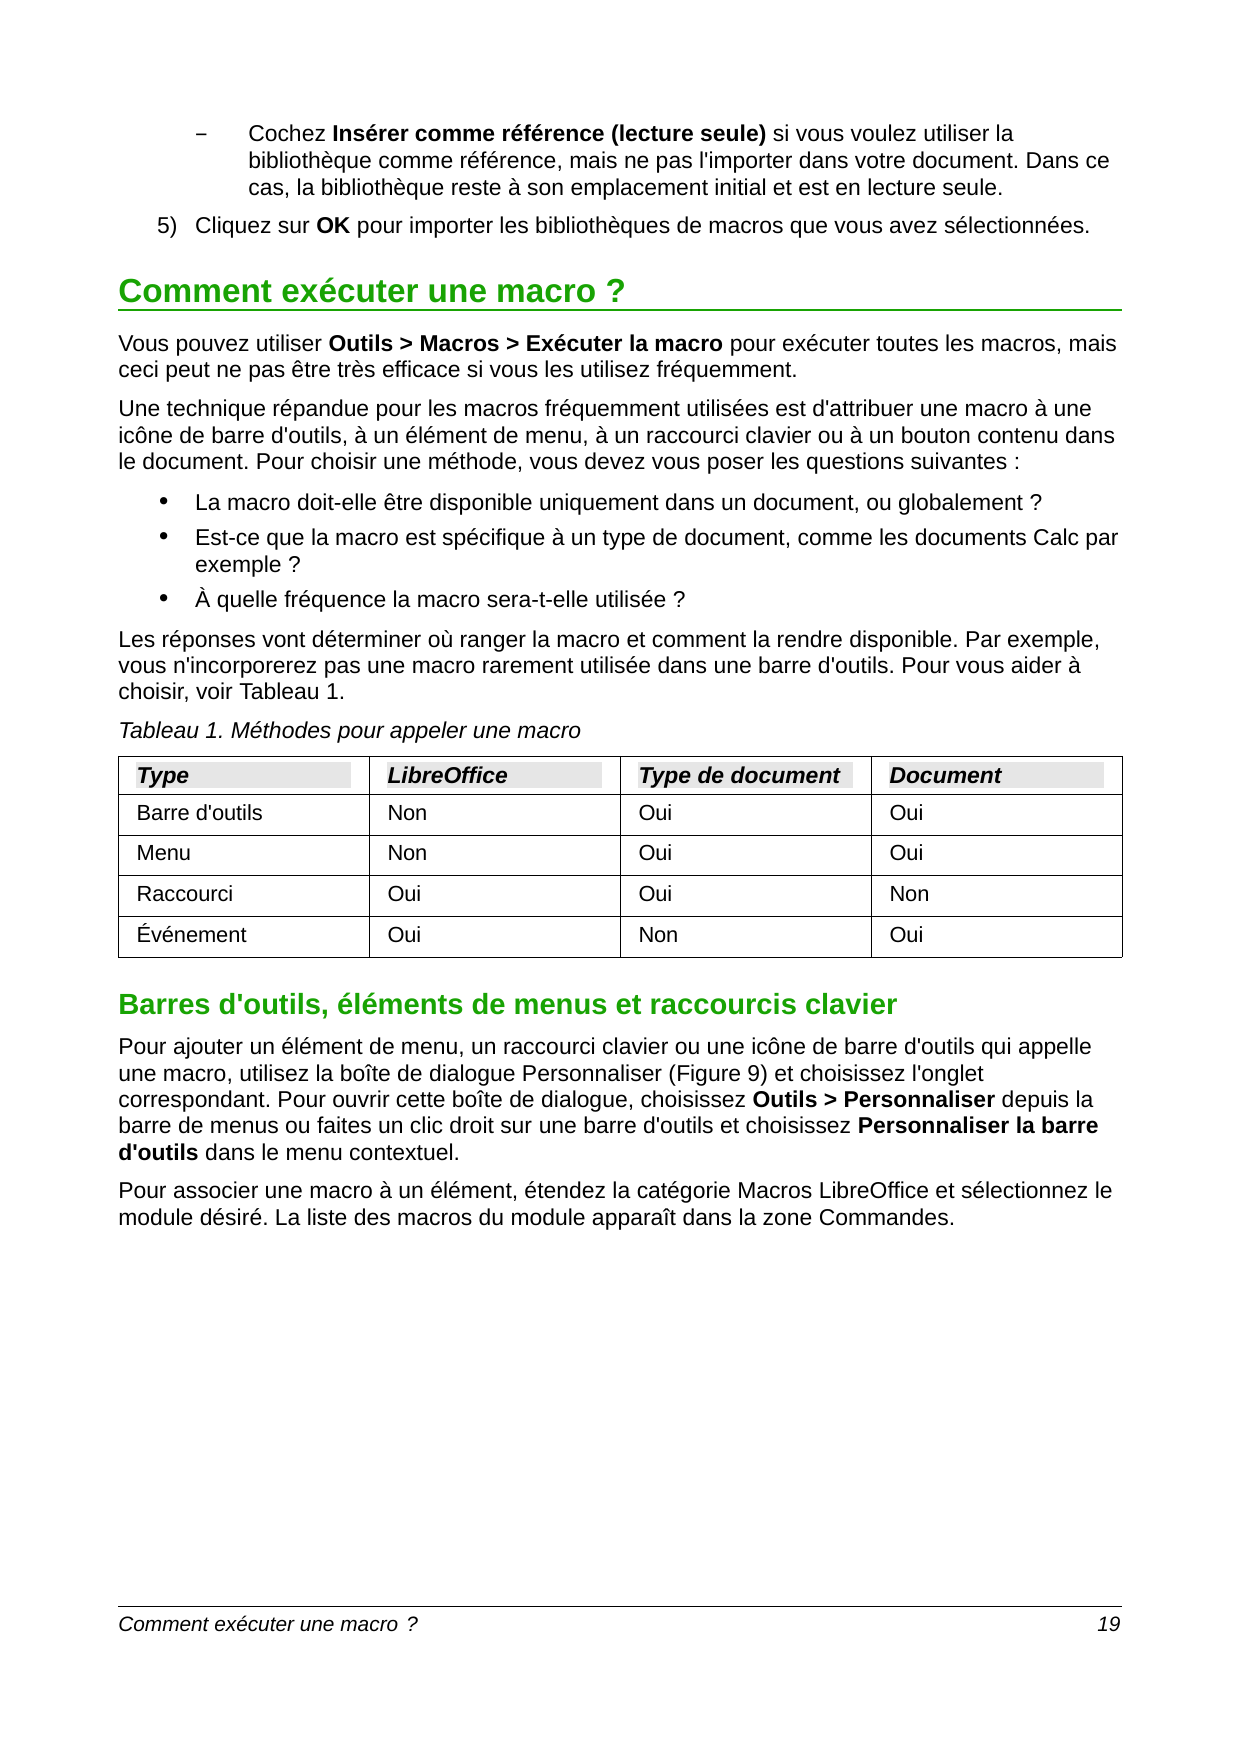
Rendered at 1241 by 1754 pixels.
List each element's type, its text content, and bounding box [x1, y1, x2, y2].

table_cell Raccourci [119, 876, 369, 916]
table_cell Non [621, 917, 871, 957]
text Les réponses vont déterminer où ranger la macro et comment la rendre disponible. Par exemple, vous n'incorporerez pas une macro rarement utilisée dans une barre d'outils. Pour vous aider à choisir, voir Tableau 1. [118, 626, 1122, 704]
table_cell Non [872, 876, 1122, 916]
table_cell Oui [621, 876, 871, 916]
list La macro doit-elle être disponible uniquement dans un document, ou globalement ? [156, 487, 1122, 516]
table_cell Menu [119, 836, 369, 875]
table_cell Oui [872, 836, 1122, 875]
table_header Document [872, 757, 1122, 794]
text Pour associer une macro à un élément, étendez la catégorie Macros LibreOffice et sélectionnez le module désiré. La liste des macros du module apparaît dans la zone Commandes. [118, 1177, 1122, 1230]
table_cell Oui [370, 917, 620, 957]
table_cell Non [370, 795, 620, 834]
table_cell Oui [621, 836, 871, 875]
table_header Type de document [621, 757, 871, 794]
text Vous pouvez utiliser Outils > Macros > Exécuter la macro pour exécuter toutes les macros, mais ceci peut ne pas être très efficace si vous les utilisez fréquemment. [118, 330, 1122, 383]
table_header Type [119, 757, 369, 794]
table_header LibreOffice [370, 757, 620, 794]
table_cell Événement [119, 917, 369, 957]
text Pour ajouter un élément de menu, un raccourci clavier ou une icône de barre d'outils qui appelle une macro, utilisez la boîte de dialogue Personnaliser (Figure 9) et choisissez l'onglet correspondant. Pour ouvrir cette boîte de dialogue, choisissez Outils > Personnaliser depuis la barre de menus ou faites un clic droit sur une barre d'outils et choisissez Personnaliser la barre d'outils dans le menu contextuel. [118, 1033, 1122, 1165]
text Tableau 1. Méthodes pour appeler une macro [118, 717, 1122, 743]
list Est-ce que la macro est spécifique à un type de document, comme les documents Calc par exemple ? [156, 522, 1122, 578]
list Cliquez sur OK pour importer les bibliothèques de macros que vous avez sélectionnées. [177, 212, 1122, 239]
list À quelle fréquence la macro sera-t-elle utilisée ? [156, 584, 1122, 613]
table_cell Barre d'outils [119, 795, 369, 834]
table_cell Non [370, 836, 620, 875]
list Cochez Insérer comme référence (lecture seule) si vous voulez utiliser la bibliothèque comme référence, mais ne pas l'importer dans votre document. Dans ce cas, la bibliothèque reste à son emplacement initial et est en lecture seule. [195, 118, 1122, 200]
text Une technique répandue pour les macros fréquemment utilisées est d'attribuer une macro à une icône de barre d'outils, à un élément de menu, à un raccourci clavier ou à un bouton contenu dans le document. Pour choisir une méthode, vous devez vous poser les questions suivantes : [118, 395, 1122, 474]
table_cell Oui [872, 795, 1122, 834]
table_cell Oui [621, 795, 871, 834]
subtitle Comment exécuter une macro ? [118, 271, 1122, 309]
table_cell Oui [370, 876, 620, 916]
subtitle Barres d'outils, éléments de menus et raccourcis clavier [118, 987, 1122, 1021]
table_cell Oui [872, 917, 1122, 957]
